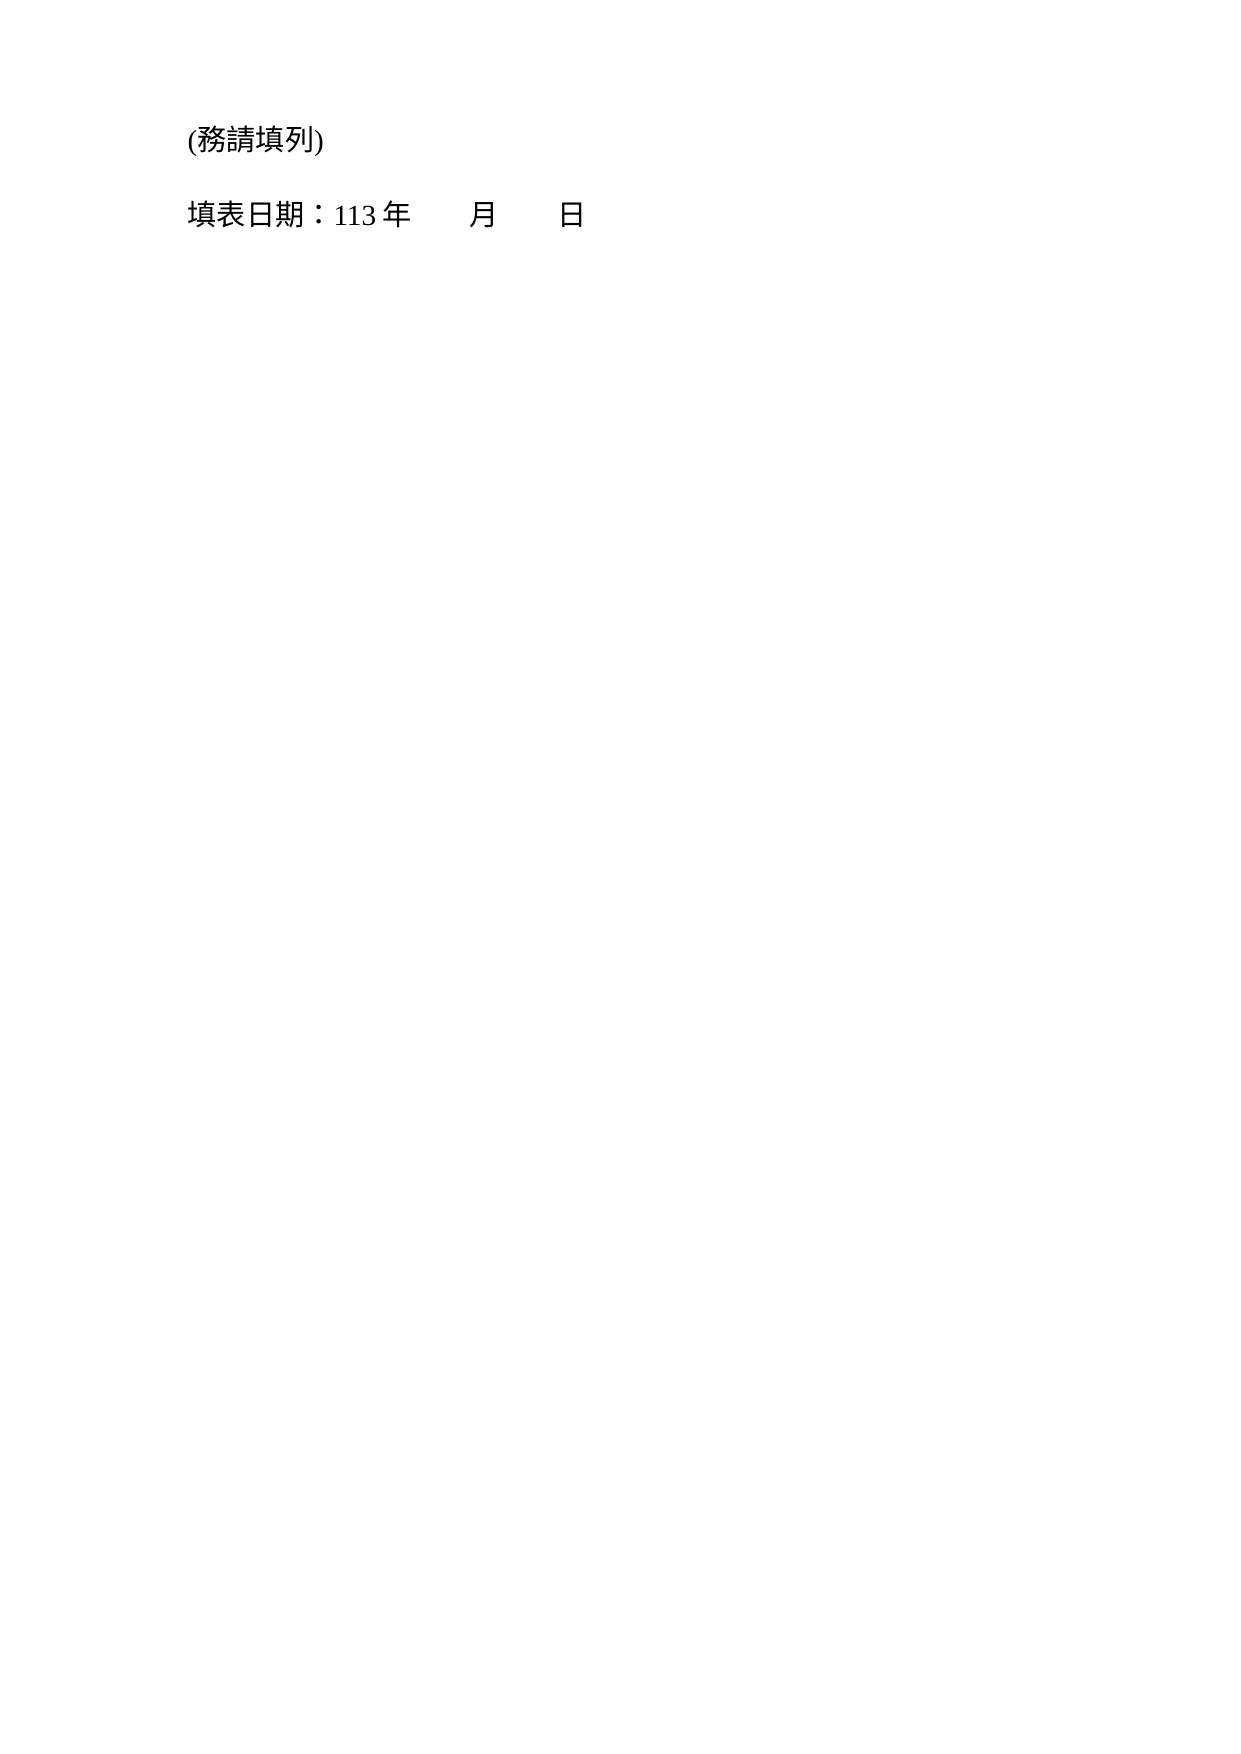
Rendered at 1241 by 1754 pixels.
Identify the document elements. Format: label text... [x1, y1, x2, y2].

text 填表日期：113年 月 日 [187, 171, 1078, 233]
text (務請填列) [187, 96, 1078, 158]
